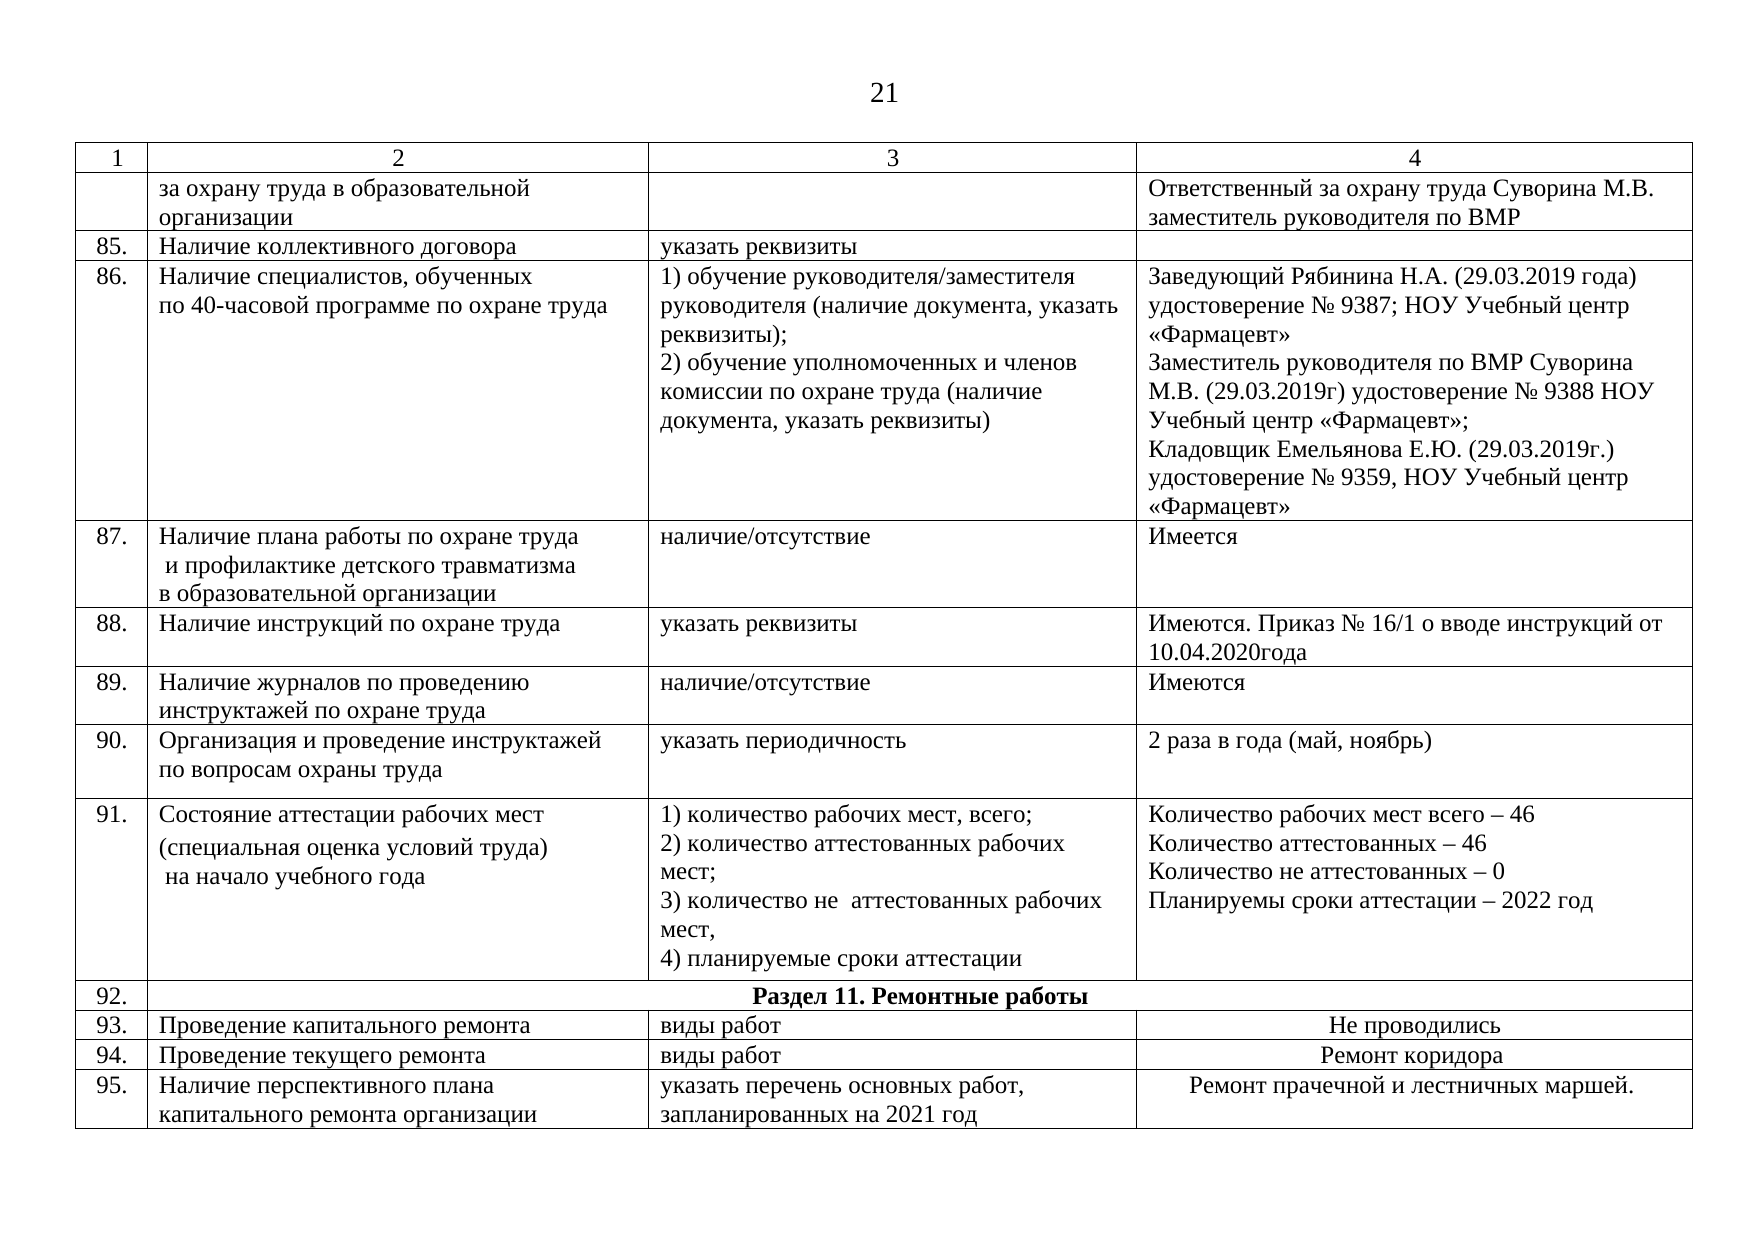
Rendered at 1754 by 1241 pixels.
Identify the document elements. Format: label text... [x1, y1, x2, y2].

table_cell Раздел 11. Ремонтные работы [148, 981, 1692, 1009]
table_header 1 [76, 143, 147, 172]
table_cell Количество рабочих мест всего – 46 Количество аттестованных – 46 Количество не аттестованных – 0 Планируемы сроки аттестации – 2022 год [1137, 799, 1692, 980]
table_cell Заведующий Рябинина Н.А. (29.03.2019 года) удостоверение № 9387; НОУ Учебный центр «Фармацевт» Заместитель руководителя по ВМР Суворина М.В. (29.03.2019г) удостоверение № 9388 НОУ Учебный центр «Фармацевт»; Кладовщик Емельянова Е.Ю. (29.03.2019г.) удостоверение № 9359, НОУ Учебный центр «Фармацевт» [1137, 261, 1692, 520]
table_cell указать перечень основных работ, запланированных на 2021 год [649, 1070, 1136, 1128]
table_cell указать реквизиты [649, 608, 1136, 666]
table_cell за охрану труда в образовательной организации [148, 173, 648, 230]
table_cell наличие/отсутствие [649, 521, 1136, 607]
table_cell указать периодичность [649, 725, 1136, 798]
table_cell 89. [76, 667, 147, 724]
table_cell 87. [76, 521, 147, 607]
table_header 4 [1137, 143, 1692, 172]
table_cell [649, 173, 1136, 230]
table_cell Наличие перспективного плана капитального ремонта организации [148, 1070, 648, 1128]
table_header 3 [649, 143, 1136, 172]
table_cell 1) количество рабочих мест, всего; 2) количество аттестованных рабочих мест; 3) количество не аттестованных рабочих мест, 4) планируемые сроки аттестации [649, 799, 1136, 980]
table_cell 88. [76, 608, 147, 666]
table_cell 85. [76, 231, 147, 260]
table_cell указать реквизиты [649, 231, 1136, 260]
table_cell 1) обучение руководителя/заместителя руководителя (наличие документа, указать реквизиты); 2) обучение уполномоченных и членов комиссии по охране труда (наличие документа, указать реквизиты) [649, 261, 1136, 520]
table_cell Наличие коллективного договора [148, 231, 648, 260]
table_cell Наличие плана работы по охране труда и профилактике детского травматизма в образовательной организации [148, 521, 648, 607]
table_cell Наличие инструкций по охране труда [148, 608, 648, 666]
table_cell наличие/отсутствие [649, 667, 1136, 724]
table_cell 86. [76, 261, 147, 520]
table_cell Состояние аттестации рабочих мест (специальная оценка условий труда) на начало учебного года [148, 799, 648, 980]
table_cell Имеются. Приказ № 16/1 о вводе инструкций от 10.04.2020года [1137, 608, 1692, 666]
table_cell [76, 173, 147, 230]
table_cell Ремонт прачечной и лестничных маршей. [1137, 1070, 1692, 1128]
table_cell виды работ [649, 1040, 1136, 1069]
table_header 2 [148, 143, 648, 172]
table_cell 94. [76, 1040, 147, 1069]
table_cell Ремонт коридора [1137, 1040, 1692, 1069]
table_cell [1137, 231, 1692, 260]
table_cell Ответственный за охрану труда Суворина М.В. заместитель руководителя по ВМР [1137, 173, 1692, 230]
table_cell Проведение текущего ремонта [148, 1040, 648, 1069]
table_cell Проведение капитального ремонта [148, 1011, 648, 1039]
table_cell Не проводились [1137, 1011, 1692, 1039]
table_cell 90. [76, 725, 147, 798]
table_cell 2 раза в года (май, ноябрь) [1137, 725, 1692, 798]
table_cell виды работ [649, 1011, 1136, 1039]
table_cell Наличие специалистов, обученных по 40-часовой программе по охране труда [148, 261, 648, 520]
table_cell Организация и проведение инструктажей по вопросам охраны труда [148, 725, 648, 798]
table_cell 95. [76, 1070, 147, 1128]
table_cell Имеются [1137, 667, 1692, 724]
table_cell 92. [76, 981, 147, 1009]
table_cell 93. [76, 1011, 147, 1039]
table_cell 91. [76, 799, 147, 980]
table_cell Имеется [1137, 521, 1692, 607]
table_cell Наличие журналов по проведению инструктажей по охране труда [148, 667, 648, 724]
